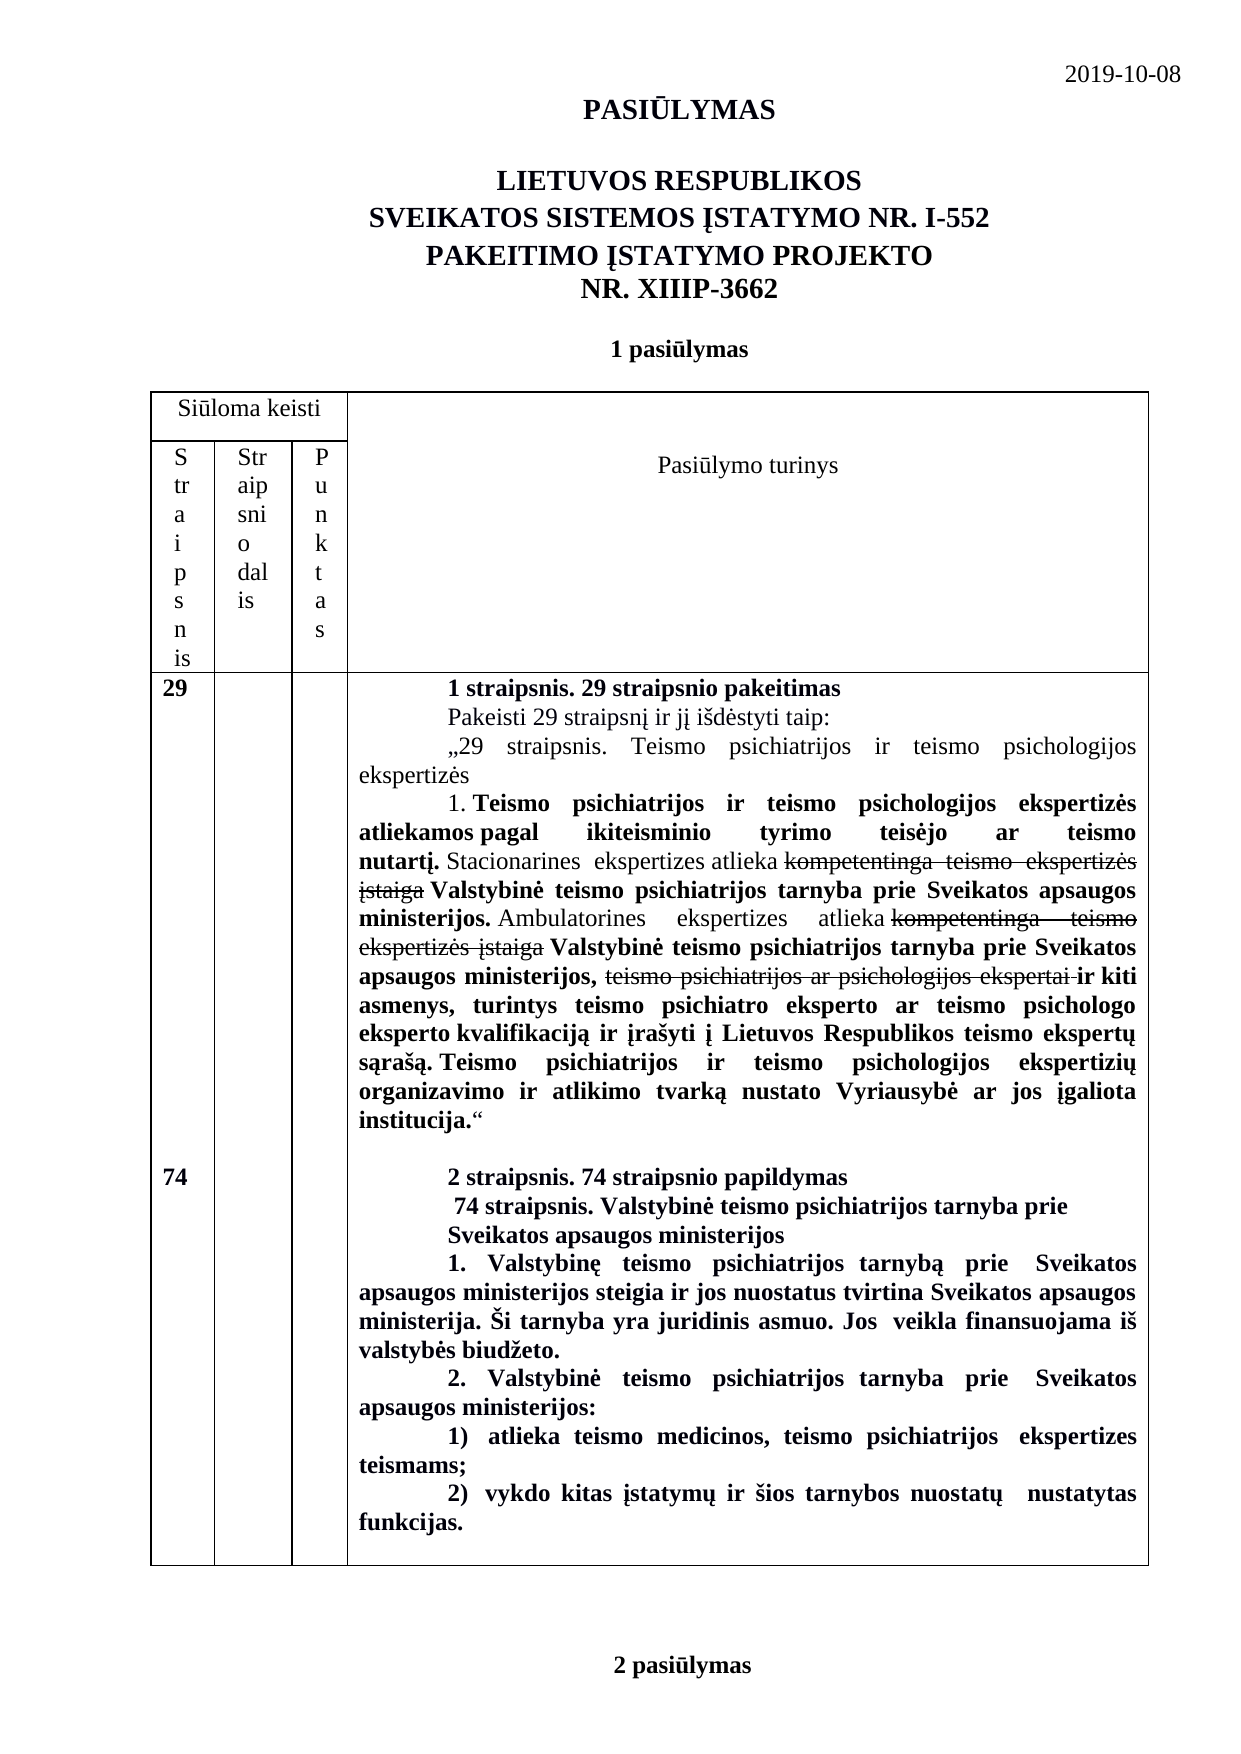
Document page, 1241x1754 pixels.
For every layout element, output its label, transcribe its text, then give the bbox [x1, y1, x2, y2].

text SVEIKATOS SISTEMOS ĮSTATYMO NR. I-552 [177, 196, 1181, 234]
table_cell [293, 673, 347, 1565]
text NR. XIIIP-3662 [177, 271, 1181, 305]
text PAKEITIMO ĮSTATYMO PROJEKTO [177, 234, 1181, 271]
table_cell Straipsnio dalis [215, 442, 291, 672]
table_cell 1 straipsnis. 29 straipsnio pakeitimas Pakeisti 29 straipsnį ir jį išdėstyti taip: „29 straipsnis. Teismo psichiatrijos ir teismo psichologijos ekspertizės 1. Teismo psichiatrijos ir teismo psichologijos ekspertizės atliekamos pagal ikiteisminio tyrimo teisėjo ar teismo nutartį. Stacionarines ekspertizes atlieka kompetentinga teismo ekspertizės įstaiga Valstybinė teismo psichiatrijos tarnyba prie Sveikatos apsaugos ministerijos. Ambulatorines ekspertizes atlieka kompetentinga teismo ekspertizės įstaiga Valstybinė teismo psichiatrijos tarnyba prie Sveikatos apsaugos ministerijos, teismo psichiatrijos ar psichologijos ekspertai ir kiti asmenys, turintys teismo psichiatro eksperto ar teismo psichologo eksperto kvalifikaciją ir įrašyti į Lietuvos Respublikos teismo ekspertų sąrašą. Teismo psichiatrijos ir teismo psichologijos ekspertizių organizavimo ir atlikimo tvarką nustato Vyriausybė ar jos įgaliota institucija.“ 2 straipsnis. 74 straipsnio papildymas 74 straipsnis. Valstybinė teismo psichiatrijos tarnyba prie Sveikatos apsaugos ministerijos 1. Valstybinę teismo psichiatrijos tarnybą prie Sveikatos apsaugos ministerijos steigia ir jos nuostatus tvirtina Sveikatos apsaugos ministerija. Ši tarnyba yra juridinis asmuo. Jos veikla finansuojama iš valstybės biudžeto. 2. Valstybinė teismo psichiatrijos tarnyba prie Sveikatos apsaugos ministerijos: 1) atlieka teismo medicinos, teismo psichiatrijos ekspertizes teismams; 2) vykdo kitas įstatymų ir šios tarnybos nuostatų nustatytas funkcijas. [348, 673, 1148, 1565]
text PASIŪLYMAS [177, 88, 1181, 125]
table_cell 29 74 [152, 673, 214, 1565]
table_cell Punktas [293, 442, 347, 672]
table_header Pasiūlymo turinys [348, 393, 1148, 672]
text 2019-10-08 [177, 59, 1181, 88]
text 1 pasiūlymas [177, 334, 1181, 362]
text LIETUVOS RESPUBLIKOS [177, 159, 1181, 196]
table_cell [215, 673, 291, 1565]
text 2 pasiūlymas [177, 1641, 1181, 1679]
table_cell Straipsnis [152, 442, 214, 672]
table_header Siūloma keisti [152, 393, 347, 440]
